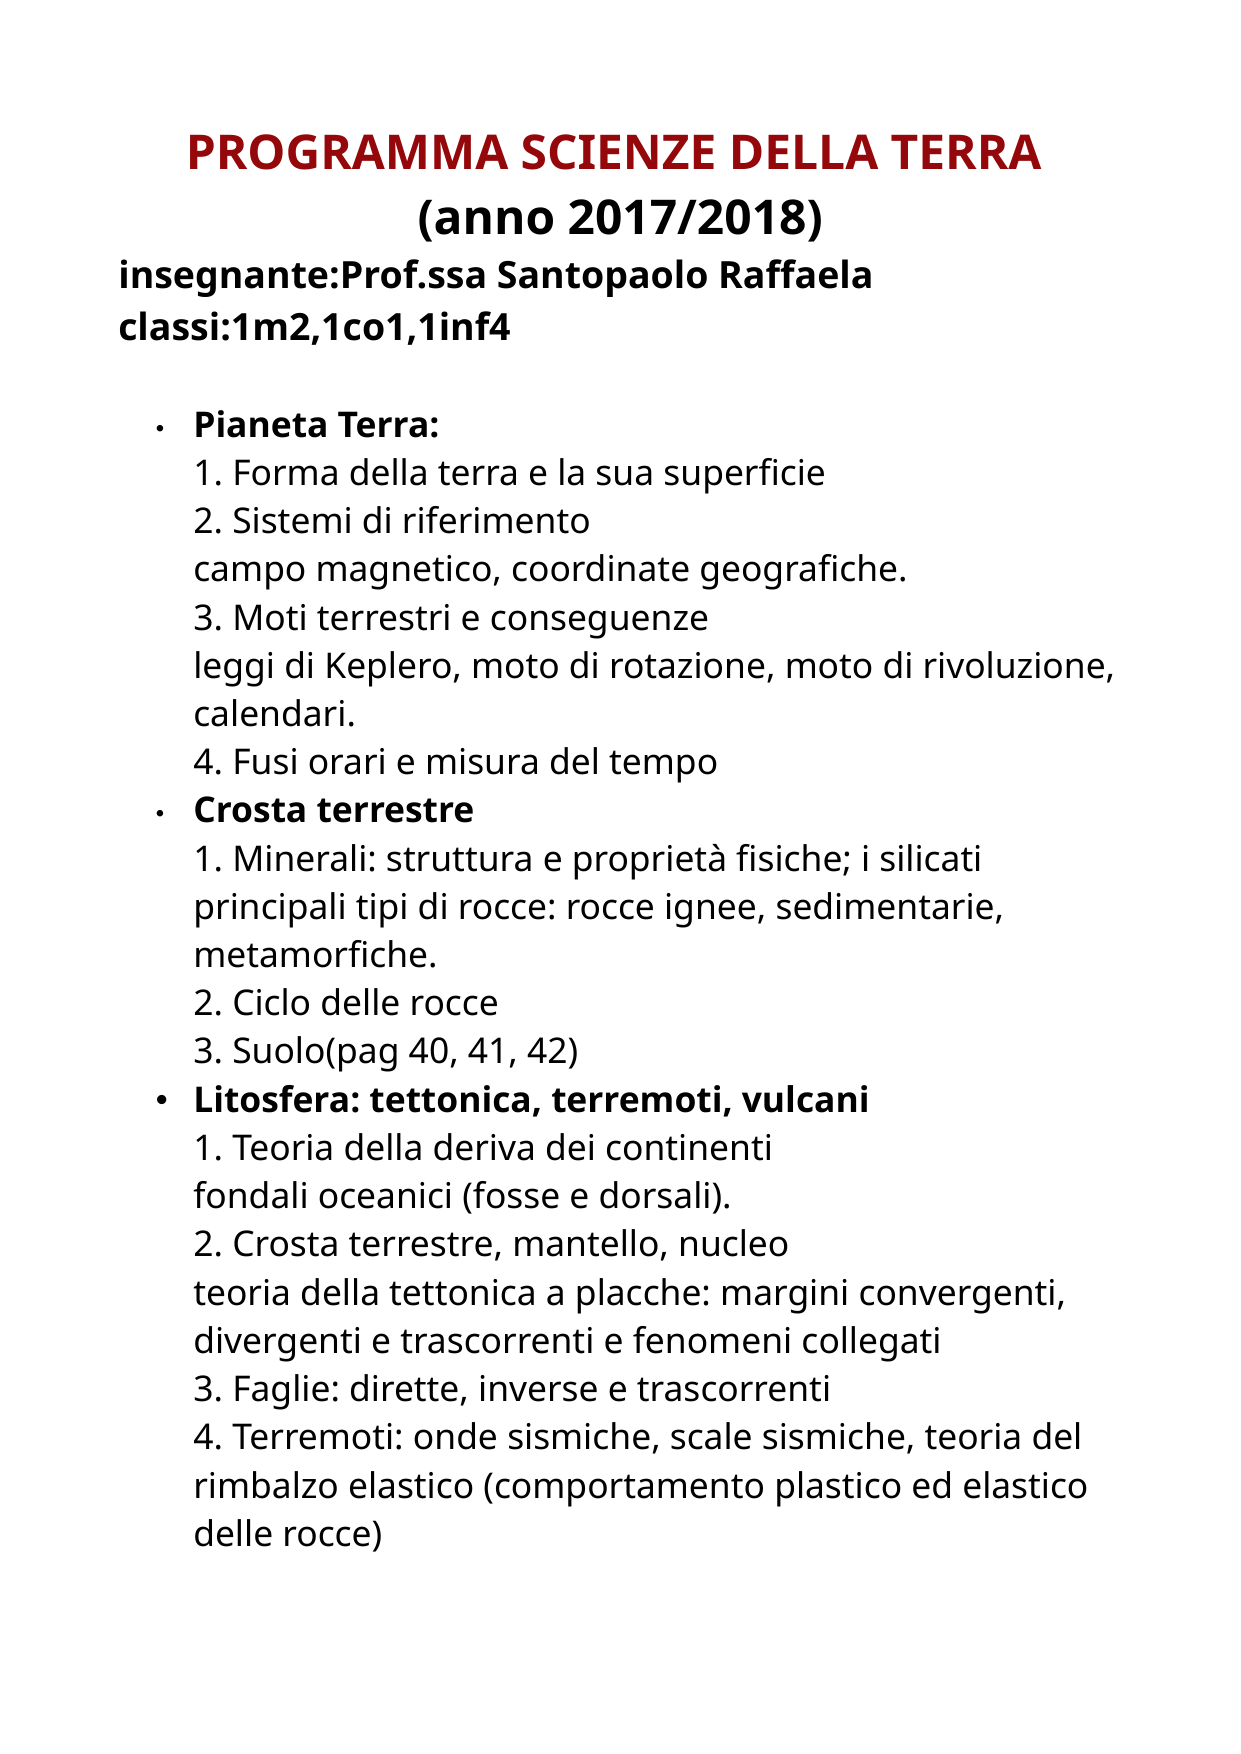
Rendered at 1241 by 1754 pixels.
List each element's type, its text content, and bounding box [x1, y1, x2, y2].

list 1. Teoria della deriva dei continenti [156, 1122, 1122, 1171]
list 1. Forma della terra e la sua superficie [156, 447, 1122, 496]
list campo magnetico, coordinate geografiche. [156, 544, 1122, 592]
list teoria della tettonica a placche: margini convergenti, divergenti e trascorrenti e fenomeni collegati [156, 1267, 1122, 1364]
list 3. Suolo(pag 40, 41, 42) [156, 1026, 1122, 1074]
list 3. Moti terrestri e conseguenze [156, 592, 1122, 640]
list 2. Ciclo delle rocce [156, 978, 1122, 1026]
list leggi di Keplero, moto di rotazione, moto di rivoluzione, calendari. [156, 640, 1122, 737]
list 3. Faglie: dirette, inverse e trascorrenti [156, 1364, 1122, 1412]
text (anno 2017/2018) [118, 183, 1122, 249]
list principali tipi di rocce: rocce ignee, sedimentarie, metamorfiche. [156, 881, 1122, 978]
list 4. Terremoti: onde sismiche, scale sismiche, teoria del rimbalzo elastico (comportamento plastico ed elastico delle rocce) [156, 1412, 1122, 1557]
list 2. Crosta terrestre, mantello, nucleo [156, 1219, 1122, 1267]
list Crosta terrestre [156, 785, 1122, 833]
list Pianeta Terra: [156, 399, 1122, 447]
text insegnante:Prof.ssa Santopaolo Raffaela classi:1m2,1co1,1inf4 [118, 249, 1122, 351]
list Litosfera: tettonica, terremoti, vulcani [156, 1074, 1122, 1122]
list 2. Sistemi di riferimento [156, 496, 1122, 544]
list fondali oceanici (fosse e dorsali). [156, 1171, 1122, 1219]
list 4. Fusi orari e misura del tempo [156, 737, 1122, 785]
text PROGRAMMA SCIENZE DELLA TERRA [118, 118, 1122, 183]
list 1. Minerali: struttura e proprietà fisiche; i silicati [156, 833, 1122, 881]
